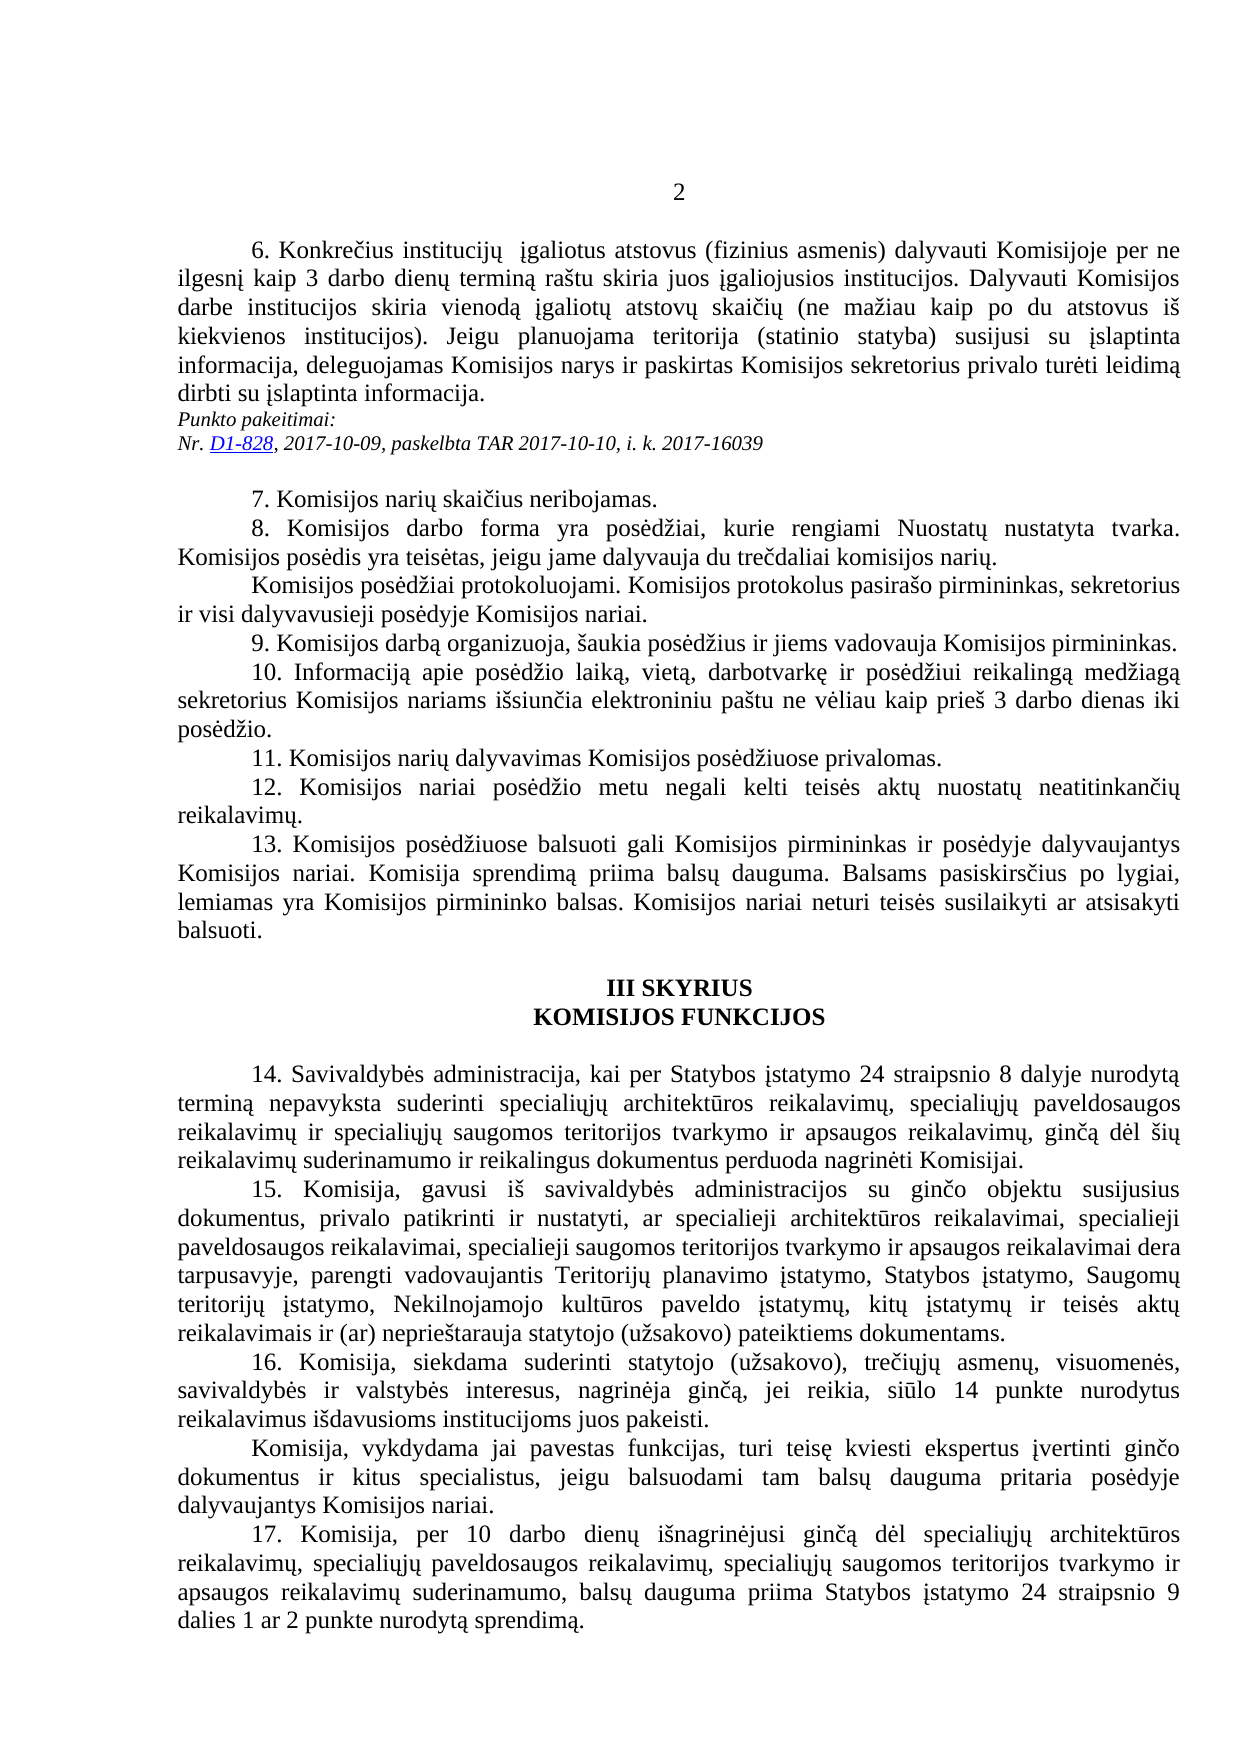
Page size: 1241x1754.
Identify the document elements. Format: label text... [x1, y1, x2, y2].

text III SKYRIUS [177, 973, 1181, 1002]
text Komisijos posėdžiai protokoluojami. Komisijos protokolus pasirašo pirmininkas, sekretorius ir visi dalyvavusieji posėdyje Komisijos nariai. [177, 570, 1181, 628]
text Komisija, vykdydama jai pavestas funkcijas, turi teisę kviesti ekspertus įvertinti ginčo dokumentus ir kitus specialistus, jeigu balsuodami tam balsų dauguma pritaria posėdyje dalyvaujantys Komisijos nariai. [177, 1433, 1181, 1519]
text 17. Komisija, per 10 darbo dienų išnagrinėjusi ginčą dėl specialiųjų architektūros reikalavimų, specialiųjų paveldosaugos reikalavimų, specialiųjų saugomos teritorijos tvarkymo ir apsaugos reikalavimų suderinamumo, balsų dauguma priima Statybos įstatymo 24 straipsnio 9 dalies 1 ar 2 punkte nurodytą sprendimą. [177, 1519, 1181, 1634]
text 8. Komisijos darbo forma yra posėdžiai, kurie rengiami Nuostatų nustatyta tvarka. Komisijos posėdis yra teisėtas, jeigu jame dalyvauja du trečdaliai komisijos narių. [177, 513, 1181, 570]
text 15. Komisija, gavusi iš savivaldybės administracijos su ginčo objektu susijusius dokumentus, privalo patikrinti ir nustatyti, ar specialieji architektūros reikalavimai, specialieji paveldosaugos reikalavimai, specialieji saugomos teritorijos tvarkymo ir apsaugos reikalavimai dera tarpusavyje, parengti vadovaujantis Teritorijų planavimo įstatymo, Statybos įstatymo, Saugomų teritorijų įstatymo, Nekilnojamojo kultūros paveldo įstatymų, kitų įstatymų ir teisės aktų reikalavimais ir (ar) neprieštarauja statytojo (užsakovo) pateiktiems dokumentams. [177, 1174, 1181, 1347]
text 12. Komisijos nariai posėdžio metu negali kelti teisės aktų nuostatų neatitinkančių reikalavimų. [177, 772, 1181, 829]
text 11. Komisijos narių dalyvavimas Komisijos posėdžiuose privalomas. [177, 743, 1181, 772]
text 6. Konkrečius institucijų įgaliotus atstovus (fizinius asmenis) dalyvauti Komisijoje per ne ilgesnį kaip 3 darbo dienų terminą raštu skiria juos įgaliojusios institucijos. Dalyvauti Komisijos darbe institucijos skiria vienodą įgaliotų atstovų skaičių (ne mažiau kaip po du atstovus iš kiekvienos institucijos). Jeigu planuojama teritorija (statinio statyba) susijusi su įslaptinta informacija, deleguojamas Komisijos narys ir paskirtas Komisijos sekretorius privalo turėti leidimą dirbti su įslaptinta informacija. [177, 235, 1181, 407]
text 7. Komisijos narių skaičius neribojamas. [177, 484, 1181, 513]
text 10. Informaciją apie posėdžio laiką, vietą, darbotvarkę ir posėdžiui reikalingą medžiagą sekretorius Komisijos nariams išsiunčia elektroniniu paštu ne vėliau kaip prieš 3 darbo dienas iki posėdžio. [177, 657, 1181, 743]
text Nr. D1-828, 2017-10-09, paskelbta TAR 2017-10-10, i. k. 2017-16039 [177, 431, 1181, 455]
text Punkto pakeitimai: [177, 407, 1181, 431]
text 14. Savivaldybės administracija, kai per Statybos įstatymo 24 straipsnio 8 dalyje nurodytą terminą nepavyksta suderinti specialiųjų architektūros reikalavimų, specialiųjų paveldosaugos reikalavimų ir specialiųjų saugomos teritorijos tvarkymo ir apsaugos reikalavimų, ginčą dėl šių reikalavimų suderinamumo ir reikalingus dokumentus perduoda nagrinėti Komisijai. [177, 1059, 1181, 1174]
text 9. Komisijos darbą organizuoja, šaukia posėdžius ir jiems vadovauja Komisijos pirmininkas. [177, 628, 1181, 657]
text KOMISIJOS FUNKCIJOS [177, 1002, 1181, 1030]
text 13. Komisijos posėdžiuose balsuoti gali Komisijos pirmininkas ir posėdyje dalyvaujantys Komisijos nariai. Komisija sprendimą priima balsų dauguma. Balsams pasiskirsčius po lygiai, lemiamas yra Komisijos pirmininko balsas. Komisijos nariai neturi teisės susilaikyti ar atsisakyti balsuoti. [177, 829, 1181, 944]
text 16. Komisija, siekdama suderinti statytojo (užsakovo), trečiųjų asmenų, visuomenės, savivaldybės ir valstybės interesus, nagrinėja ginčą, jei reikia, siūlo 14 punkte nurodytus reikalavimus išdavusioms institucijoms juos pakeisti. [177, 1347, 1181, 1433]
